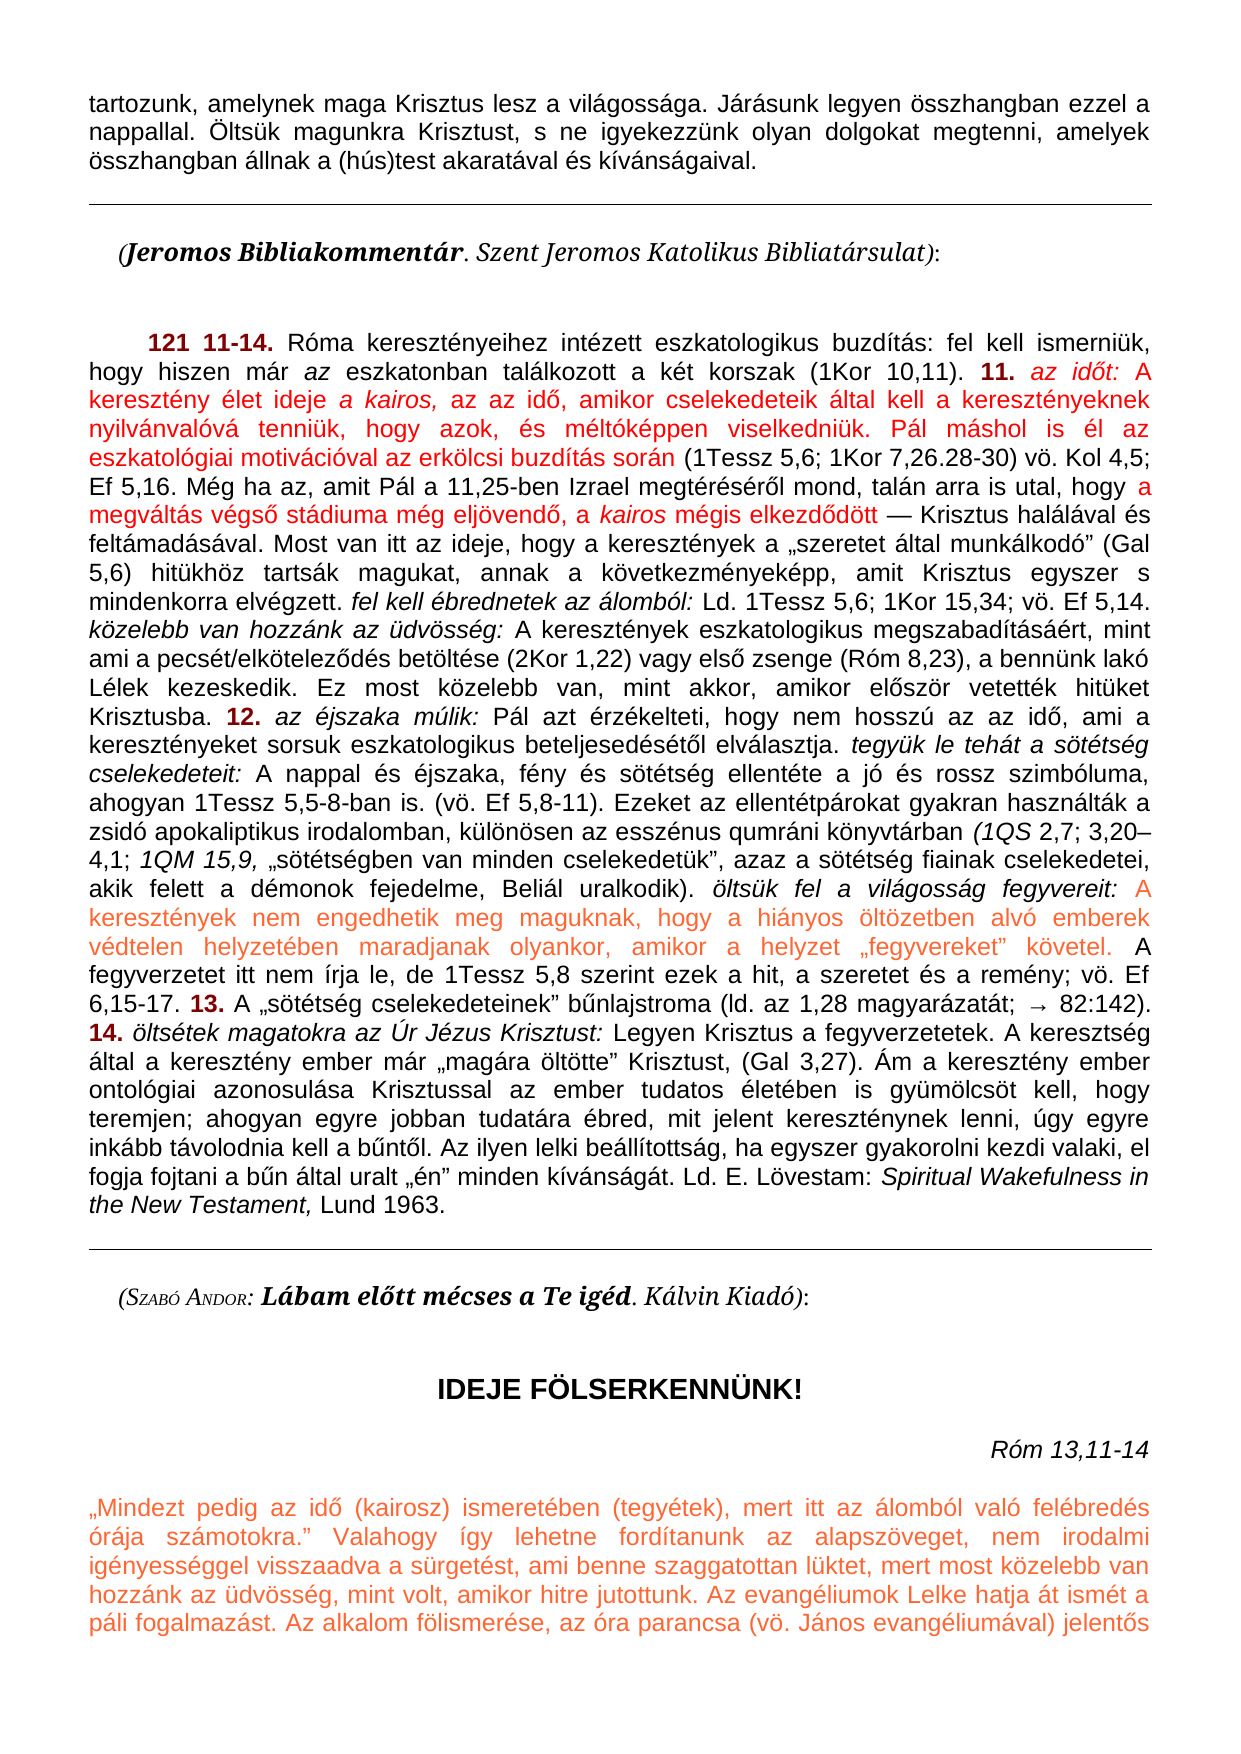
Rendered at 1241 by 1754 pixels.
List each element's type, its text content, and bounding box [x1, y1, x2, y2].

text (Szabó Andor: Lábam előtt mécses a Te igéd. Kálvin Kiadó): [88, 1250, 1152, 1342]
text tartozunk, amelynek maga Krisztus lesz a világossága. Járásunk legyen összhangban ezzel a nappallal. Öltsük magunkra Krisztust, s ne igyekezzünk olyan dolgokat megtenni, amelyek összhangban állnak a (hús)test akaratával és kívánságaival. [88, 88, 1152, 175]
text Róm 13,11-14 [88, 1435, 1152, 1464]
text „Mindezt pedig az idő (kairosz) ismeretében (tegyétek), mert itt az álomból való felébredés órája számotokra.” Valahogy így lehetne fordítanunk az alapszöveget, nem irodalmi igényességgel visszaadva a sürgetést, ami benne szaggatottan lüktet, mert most közelebb van hozzánk az üdvösség, mint volt, amikor hitre jutottunk. Az evangéliumok Lelke hatja át ismét a páli fogalmazást. Az alkalom fölismerése, az óra parancsa (vö. János evangéliumával) jelentős [88, 1493, 1152, 1637]
text IDEJE FÖLSERKENNÜNK! [88, 1372, 1152, 1406]
text 121 11-14. Róma keresztényeihez intézett eszkatologikus buzdítás: fel kell ismerniük, hogy hiszen már az eszkatonban találkozott a két korszak (1Kor 10,11). 11. az időt: A keresztény élet ideje a kairos, az az idő, amikor cselekedeteik által kell a keresztényeknek nyilvánvalóvá tenniük, hogy azok, és méltóképpen viselkedniük. Pál máshol is él az eszkatológiai motivációval az erkölcsi buzdítás során (1Tessz 5,6; 1Kor 7,26.28-30) vö. Kol 4,5; Ef 5,16. Még ha az, amit Pál a 11,25-ben Izrael megtéréséről mond, talán arra is utal, hogy a megváltás végső stádiuma még eljövendő, a kairos mégis elkezdődött — Krisztus halálával és feltámadásával. Most van itt az ideje, hogy a keresztények a „szeretet által munkálkodó” (Gal 5,6) hitükhöz tartsák magukat, annak a következményeképp, amit Krisztus egyszer s mindenkorra elvégzett. fel kell ébrednetek az álomból: Ld. 1Tessz 5,6; 1Kor 15,34; vö. Ef 5,14. közelebb van hozzánk az üdvösség: A keresztények eszkatologikus megszabadításáért, mint ami a pecsét/elköteleződés betöltése (2Kor 1,22) vagy első zsenge (Róm 8,23), a bennünk lakó Lélek kezeskedik. Ez most közelebb van, mint akkor, amikor először vetették hitüket Krisztusba. 12. az éjszaka múlik: Pál azt érzékelteti, hogy nem hosszú az az idő, ami a keresztényeket sorsuk eszkatologikus beteljesedésétől elválasztja. tegyük le tehát a sötétség cselekedeteit: A nappal és éjszaka, fény és sötétség ellentéte a jó és rossz szimbóluma, ahogyan 1Tessz 5,5-8-ban is. (vö. Ef 5,8-11). Ezeket az ellentétpárokat gyakran használták a zsidó apokaliptikus irodalomban, különösen az esszénus qumráni könyvtárban (1QS 2,7; 3,20–4,1; 1QM 15,9, „sötétségben van minden cselekedetük”, azaz a sötétség fiainak cselekedetei, akik felett a démonok fejedelme, Beliál uralkodik). öltsük fel a világosság fegyvereit: A keresztények nem engedhetik meg maguknak, hogy a hiányos öltözetben alvó emberek védtelen helyzetében maradjanak olyankor, amikor a helyzet „fegyvereket” követel. A fegyverzetet itt nem írja le, de 1Tessz 5,8 szerint ezek a hit, a szeretet és a remény; vö. Ef 6,15-17. 13. A „sötétség cselekedeteinek” bűnlajstroma (ld. az 1,28 magyarázatát; → 82:142). 14. öltsétek magatokra az Úr Jézus Krisztust: Legyen Krisztus a fegyverzetetek. A keresztség által a keresztény ember már „magára öltötte” Krisztust, (Gal 3,27). Ám a keresztény ember ontológiai azonosulása Krisztussal az ember tudatos életében is gyümölcsöt kell, hogy teremjen; ahogyan egyre jobban tudatára ébred, mit jelent kereszténynek lenni, úgy egyre inkább távolodnia kell a bűntől. Az ilyen lelki beállítottság, ha egyszer gyakorolni kezdi valaki, el fogja fojtani a bűn által uralt „én” minden kívánságát. Ld. E. Lövestam: Spiritual Wakefulness in the New Testament, Lund 1963. [88, 328, 1152, 1219]
text (Jeromos Bibliakommentár. Szent Jeromos Katolikus Bibliatársulat): [88, 205, 1152, 298]
